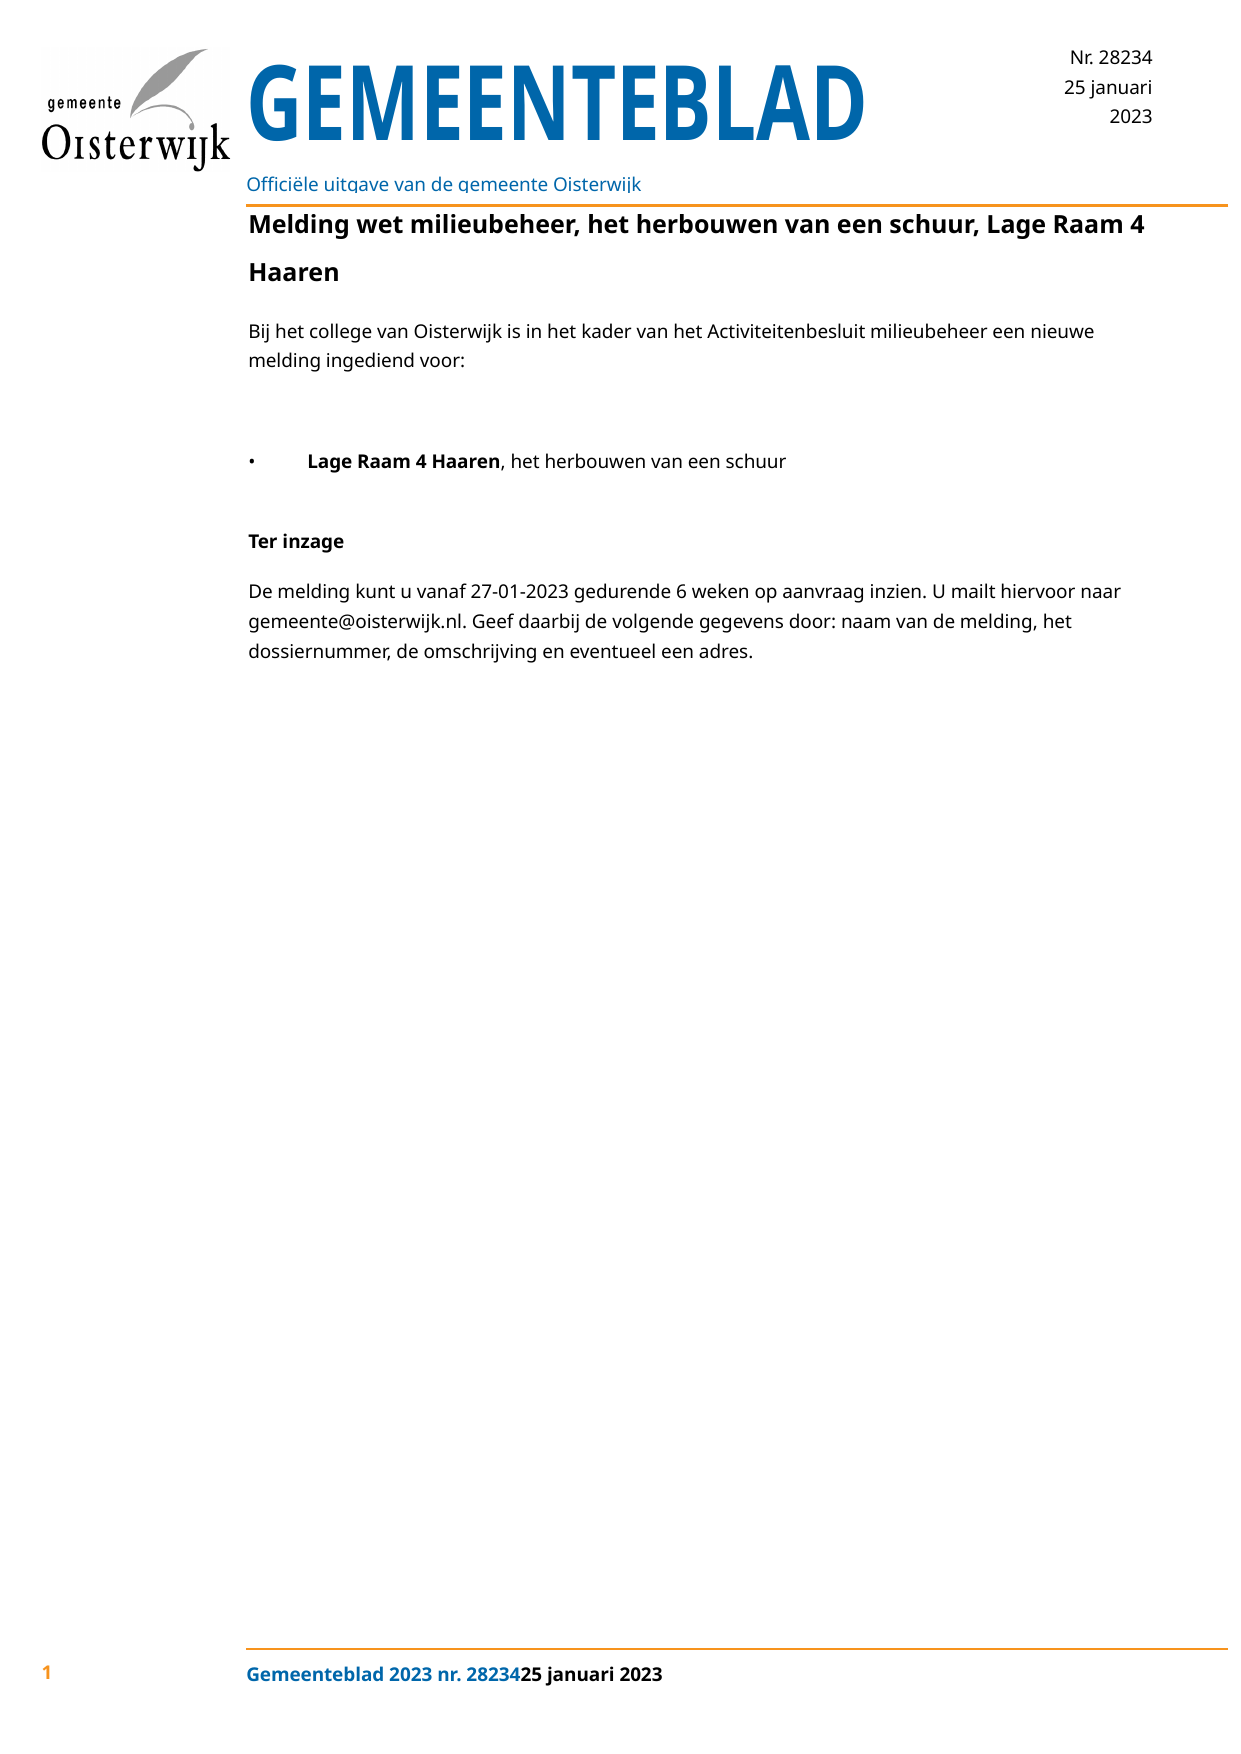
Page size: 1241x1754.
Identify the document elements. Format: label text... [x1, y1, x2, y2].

text Ter inzage [248, 528, 1152, 554]
text Bij het college van Oisterwijk is in het kader van het Activiteitenbesluit milieubeheer een nieuwe melding ingediend voor: [248, 318, 1152, 373]
list Lage Raam 4 Haaren, het herbouwen van een schuur [248, 448, 1152, 474]
text Melding wet milieubeheer, het herbouwen van een schuur, Lage Raam 4 Haaren [248, 207, 1152, 288]
text De melding kunt u vanaf 27-01-2023 gedurende 6 weken op aanvraag inzien. U mailt hiervoor naar gemeente@oisterwijk.nl. Geef daarbij de volgende gegevens door: naam van de melding, het dossiernummer, de omschrijving en eventueel een adres. [248, 579, 1152, 664]
picture [41, 47, 231, 172]
